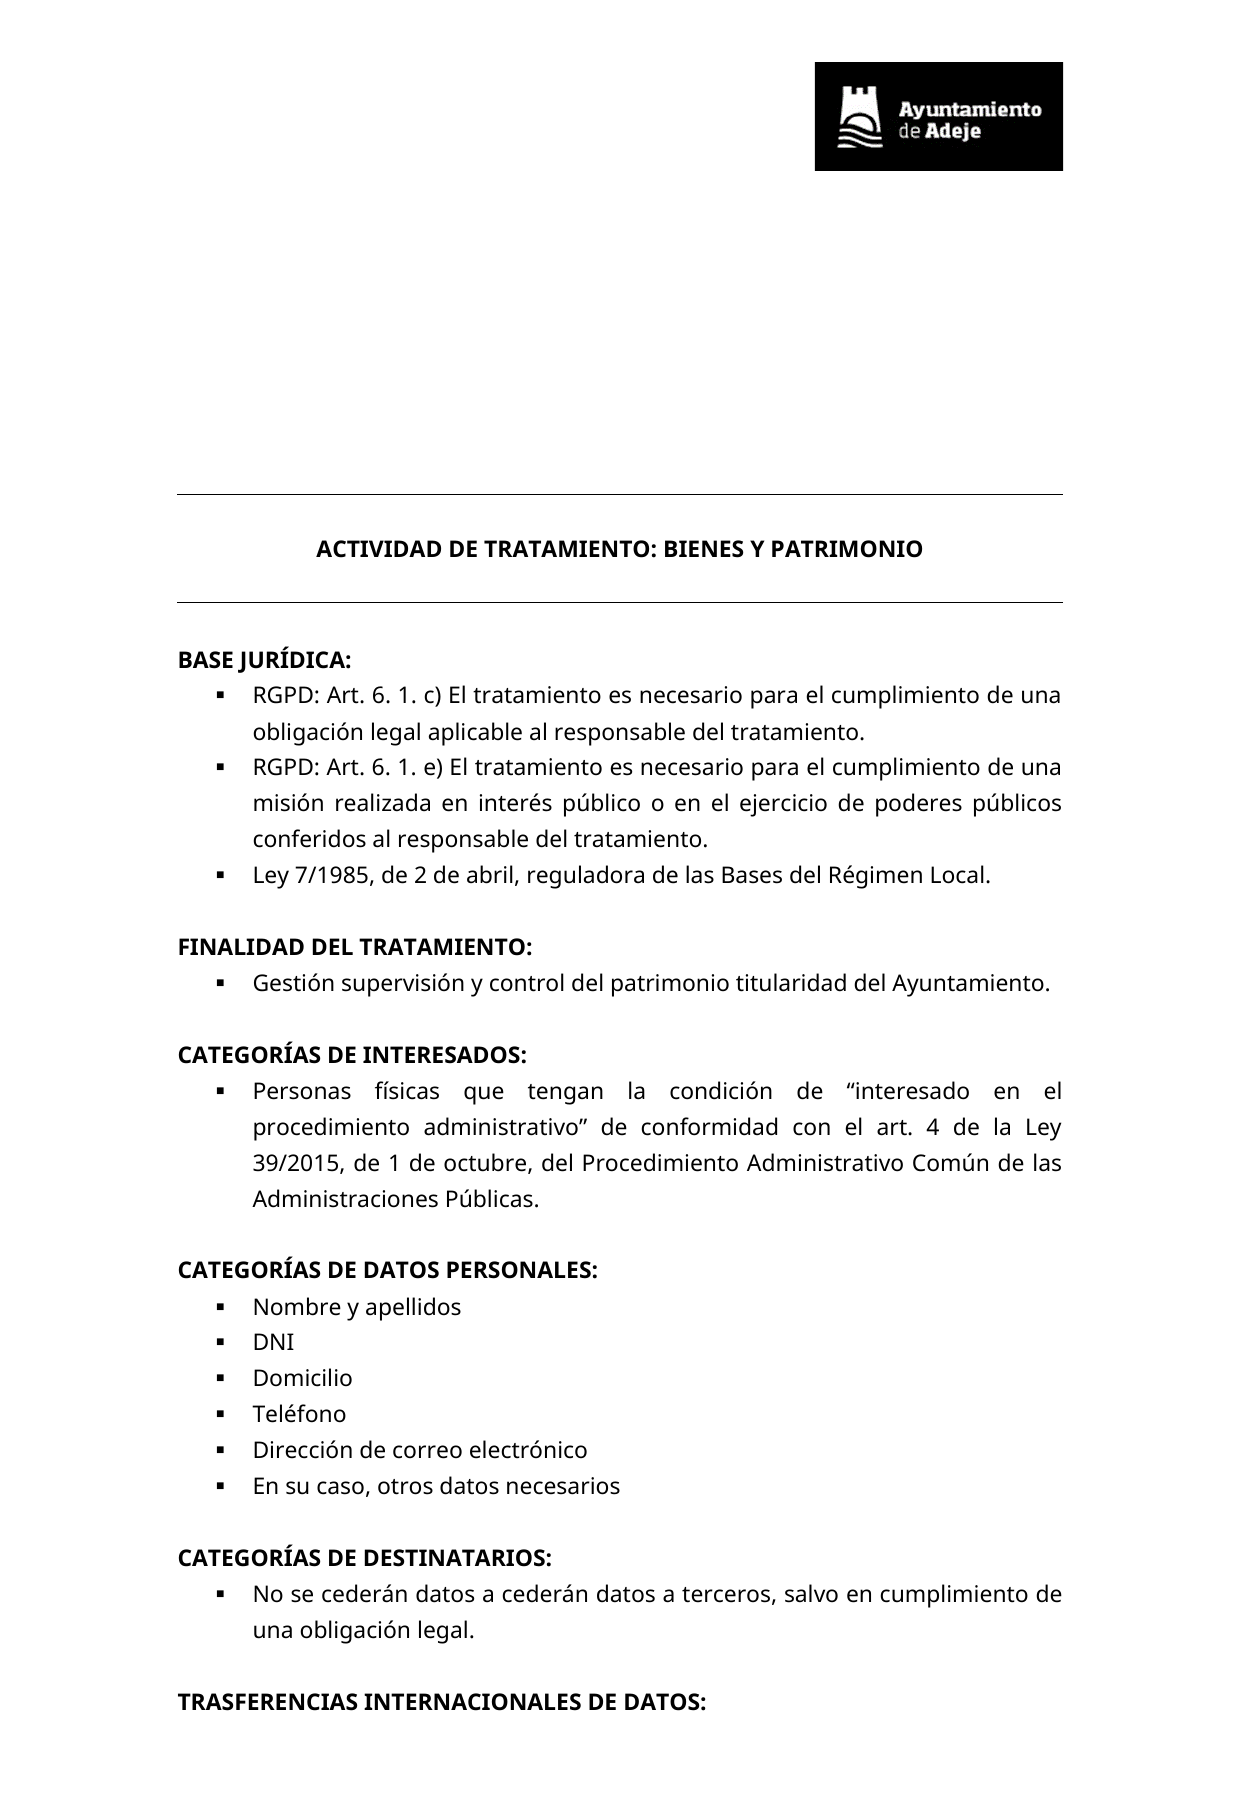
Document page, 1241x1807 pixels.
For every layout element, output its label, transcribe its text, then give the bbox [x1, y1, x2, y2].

list DNI [215, 1326, 1063, 1358]
text FINALIDAD DEL TRATAMIENTO: [177, 931, 1063, 962]
list RGPD: Art. 6. 1. e) El tratamiento es necesario para el cumplimiento de una misión realizada en interés público o en el ejercicio de poderes públicos conferidos al responsable del tratamiento. [215, 751, 1063, 854]
text ACTIVIDAD DE TRATAMIENTO: BIENES Y PATRIMONIO [177, 529, 1063, 564]
list Personas físicas que tengan la condición de “interesado en el procedimiento administrativo” de conformidad con el art. 4 de la Ley 39/2015, de 1 de octubre, del Procedimiento Administrativo Común de las Administraciones Públicas. [215, 1075, 1063, 1214]
text CATEGORÍAS DE DATOS PERSONALES: [177, 1254, 1063, 1286]
text TRASFERENCIAS INTERNACIONALES DE DATOS: [177, 1686, 1063, 1717]
list Nombre y apellidos [215, 1290, 1063, 1322]
text CATEGORÍAS DE DESTINATARIOS: [177, 1542, 1063, 1573]
list Domicilio [215, 1362, 1063, 1393]
list Gestión supervisión y control del patrimonio titularidad del Ayuntamiento. [215, 967, 1063, 998]
list Ley 7/1985, de 2 de abril, reguladora de las Bases del Régimen Local. [215, 859, 1063, 890]
list En su caso, otros datos necesarios [215, 1470, 1063, 1501]
list Dirección de correo electrónico [215, 1434, 1063, 1465]
text CATEGORÍAS DE INTERESADOS: [177, 1039, 1063, 1070]
list No se cederán datos a cederán datos a terceros, salvo en cumplimiento de una obligación legal. [215, 1578, 1063, 1645]
text BASE JURÍDICA: [177, 643, 1063, 675]
list Teléfono [215, 1398, 1063, 1429]
list RGPD: Art. 6. 1. c) El tratamiento es necesario para el cumplimiento de una obligación legal aplicable al responsable del tratamiento. [215, 679, 1063, 747]
